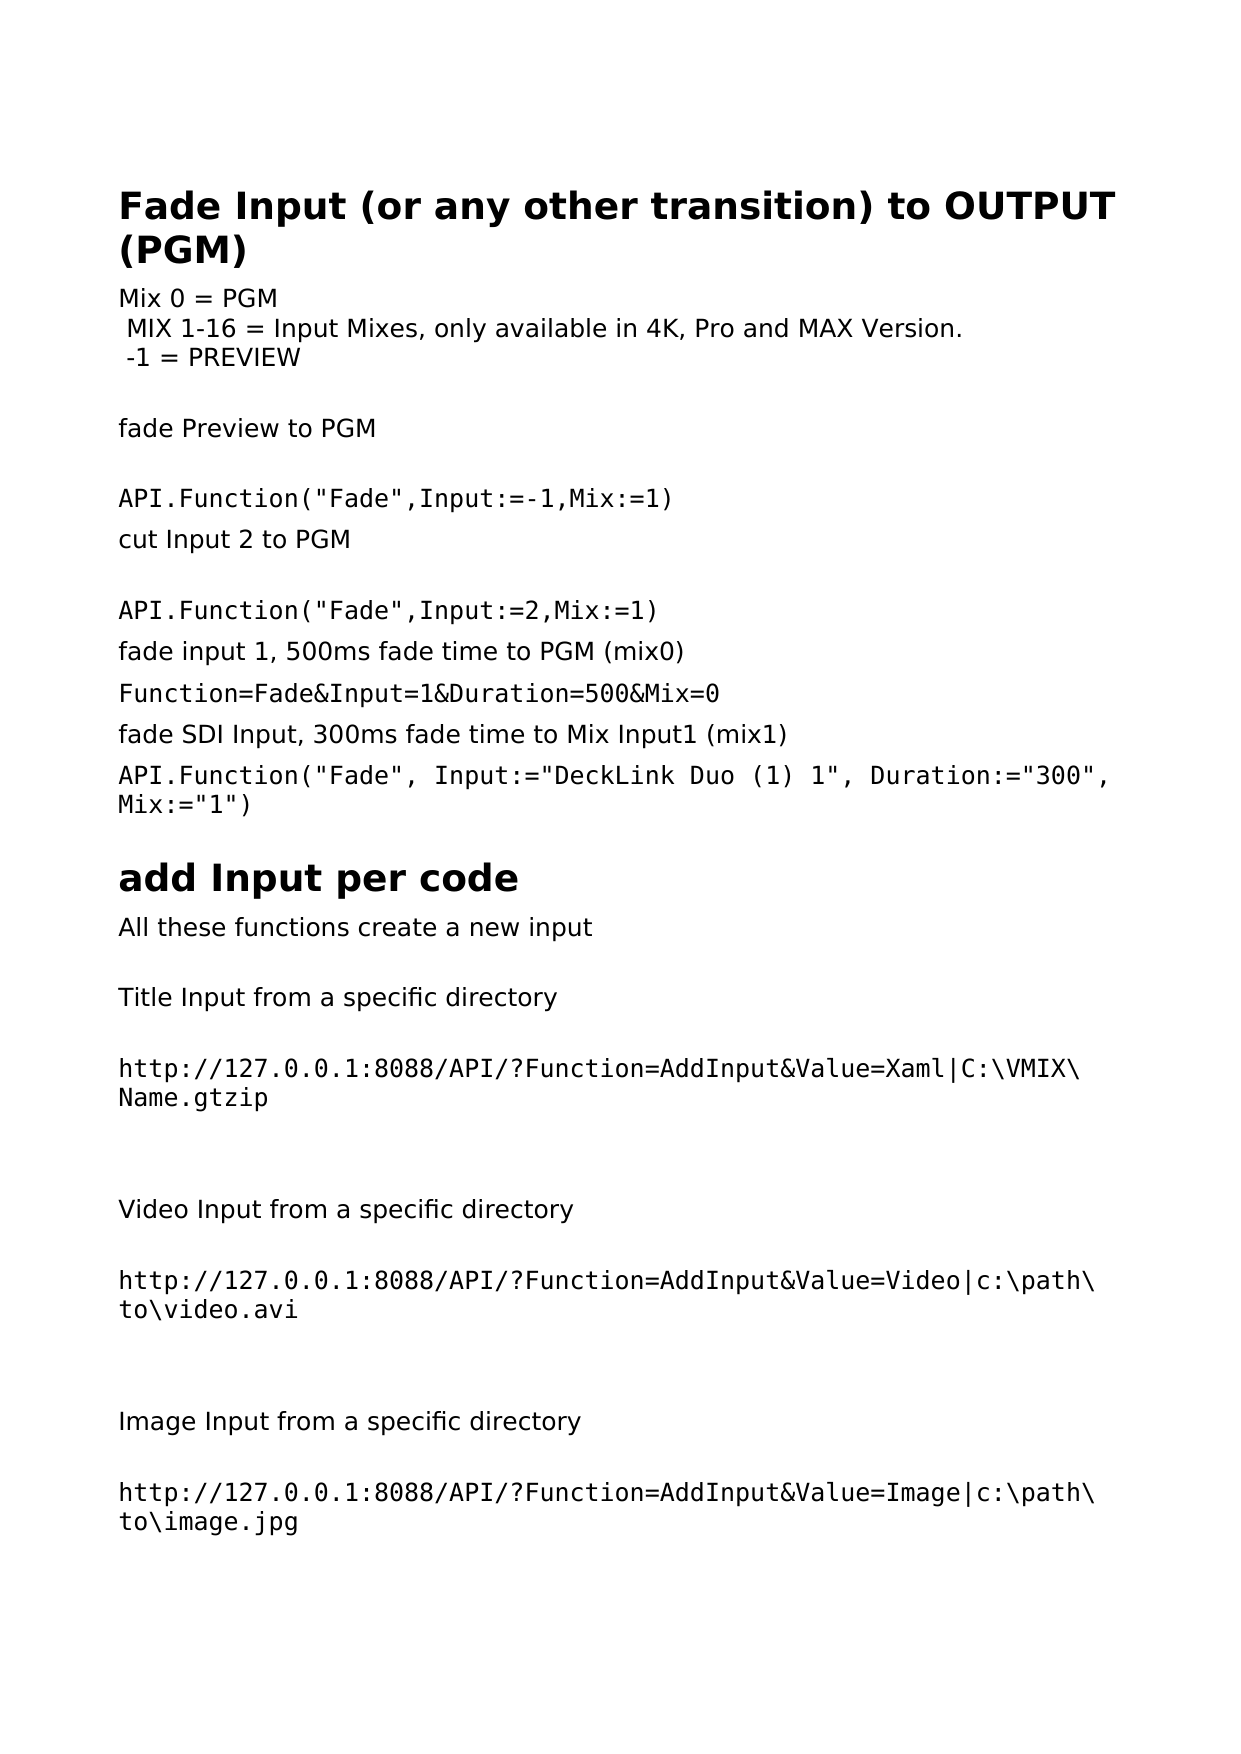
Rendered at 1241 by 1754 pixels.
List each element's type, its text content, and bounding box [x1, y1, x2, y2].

text fade Preview to PGM [118, 414, 1122, 472]
text API.Function("Fade", Input:="DeckLink Duo (1) 1", Duration:="300", Mix:="1") [118, 762, 1122, 820]
text http://127.0.0.1:8088/API/?Function=AddInput&Value=Video|c:\path\to\video.avi [118, 1266, 1122, 1324]
text Image Input from a specific directory [118, 1407, 1122, 1466]
text API.Function("Fade",Input:=-1,Mix:=1) [118, 484, 1122, 514]
text All these functions create a new input [118, 913, 1122, 971]
text http://127.0.0.1:8088/API/?Function=AddInput&Value=Xaml|C:\VMIX\Name.gtzip [118, 1054, 1122, 1113]
text fade SDI Input, 300ms fade time to Mix Input1 (mix1) [118, 720, 1122, 749]
text fade input 1, 500ms fade time to PGM (mix0) [118, 637, 1122, 666]
text Function=Fade&Input=1&Duration=500&Mix=0 [118, 679, 1122, 708]
text http://127.0.0.1:8088/API/?Function=AddInput&Value=Image|c:\path\to\image.jpg [118, 1478, 1122, 1536]
text cut Input 2 to PGM [118, 526, 1122, 584]
text Title Input from a specific directory [118, 984, 1122, 1042]
text API.Function("Fade",Input:=2,Mix:=1) [118, 596, 1122, 626]
text Video Input from a specific directory [118, 1195, 1122, 1254]
subtitle add Input per code [118, 857, 1122, 900]
text Mix 0 = PGM MIX 1-16 = Input Mixes, only available in 4K, Pro and MAX Version. -1 = PREVIEW [118, 284, 1122, 401]
subtitle Fade Input (or any other transition) to OUTPUT (PGM) [118, 185, 1122, 272]
